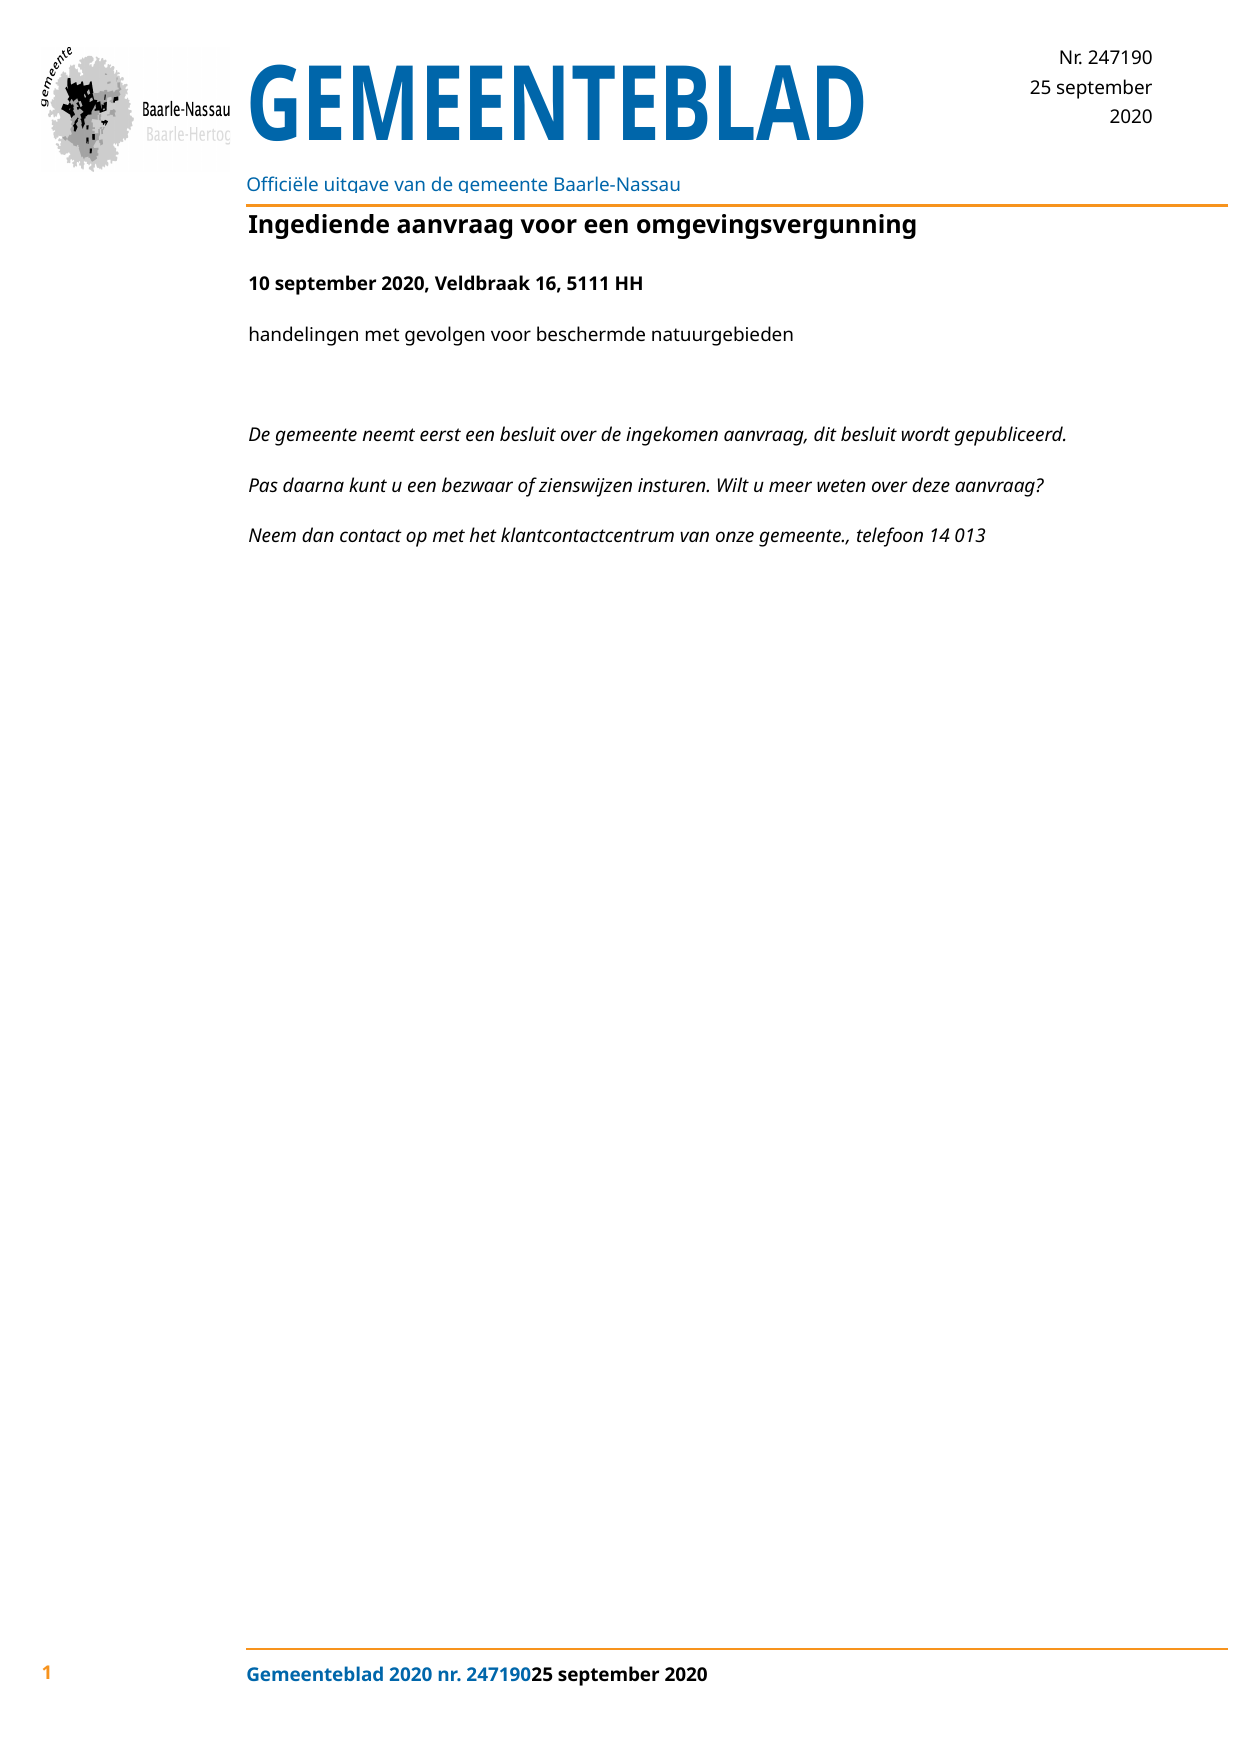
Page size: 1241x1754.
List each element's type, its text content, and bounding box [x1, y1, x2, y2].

text Neem dan contact op met het klantcontactcentrum van onze gemeente., telefoon 14 013 [248, 522, 1152, 548]
text Ingediende aanvraag voor een omgevingsvergunning [248, 207, 1152, 241]
text 10 september 2020, Veldbraak 16, 5111 HH [248, 270, 1152, 296]
text Pas daarna kunt u een bezwaar of zienswijzen insturen. Wilt u meer weten over deze aanvraag? [248, 472, 1152, 498]
picture [41, 47, 231, 172]
text De gemeente neemt eerst een besluit over de ingekomen aanvraag, dit besluit wordt gepubliceerd. [248, 422, 1152, 447]
text handelingen met gevolgen voor beschermde natuurgebieden [248, 321, 1152, 346]
